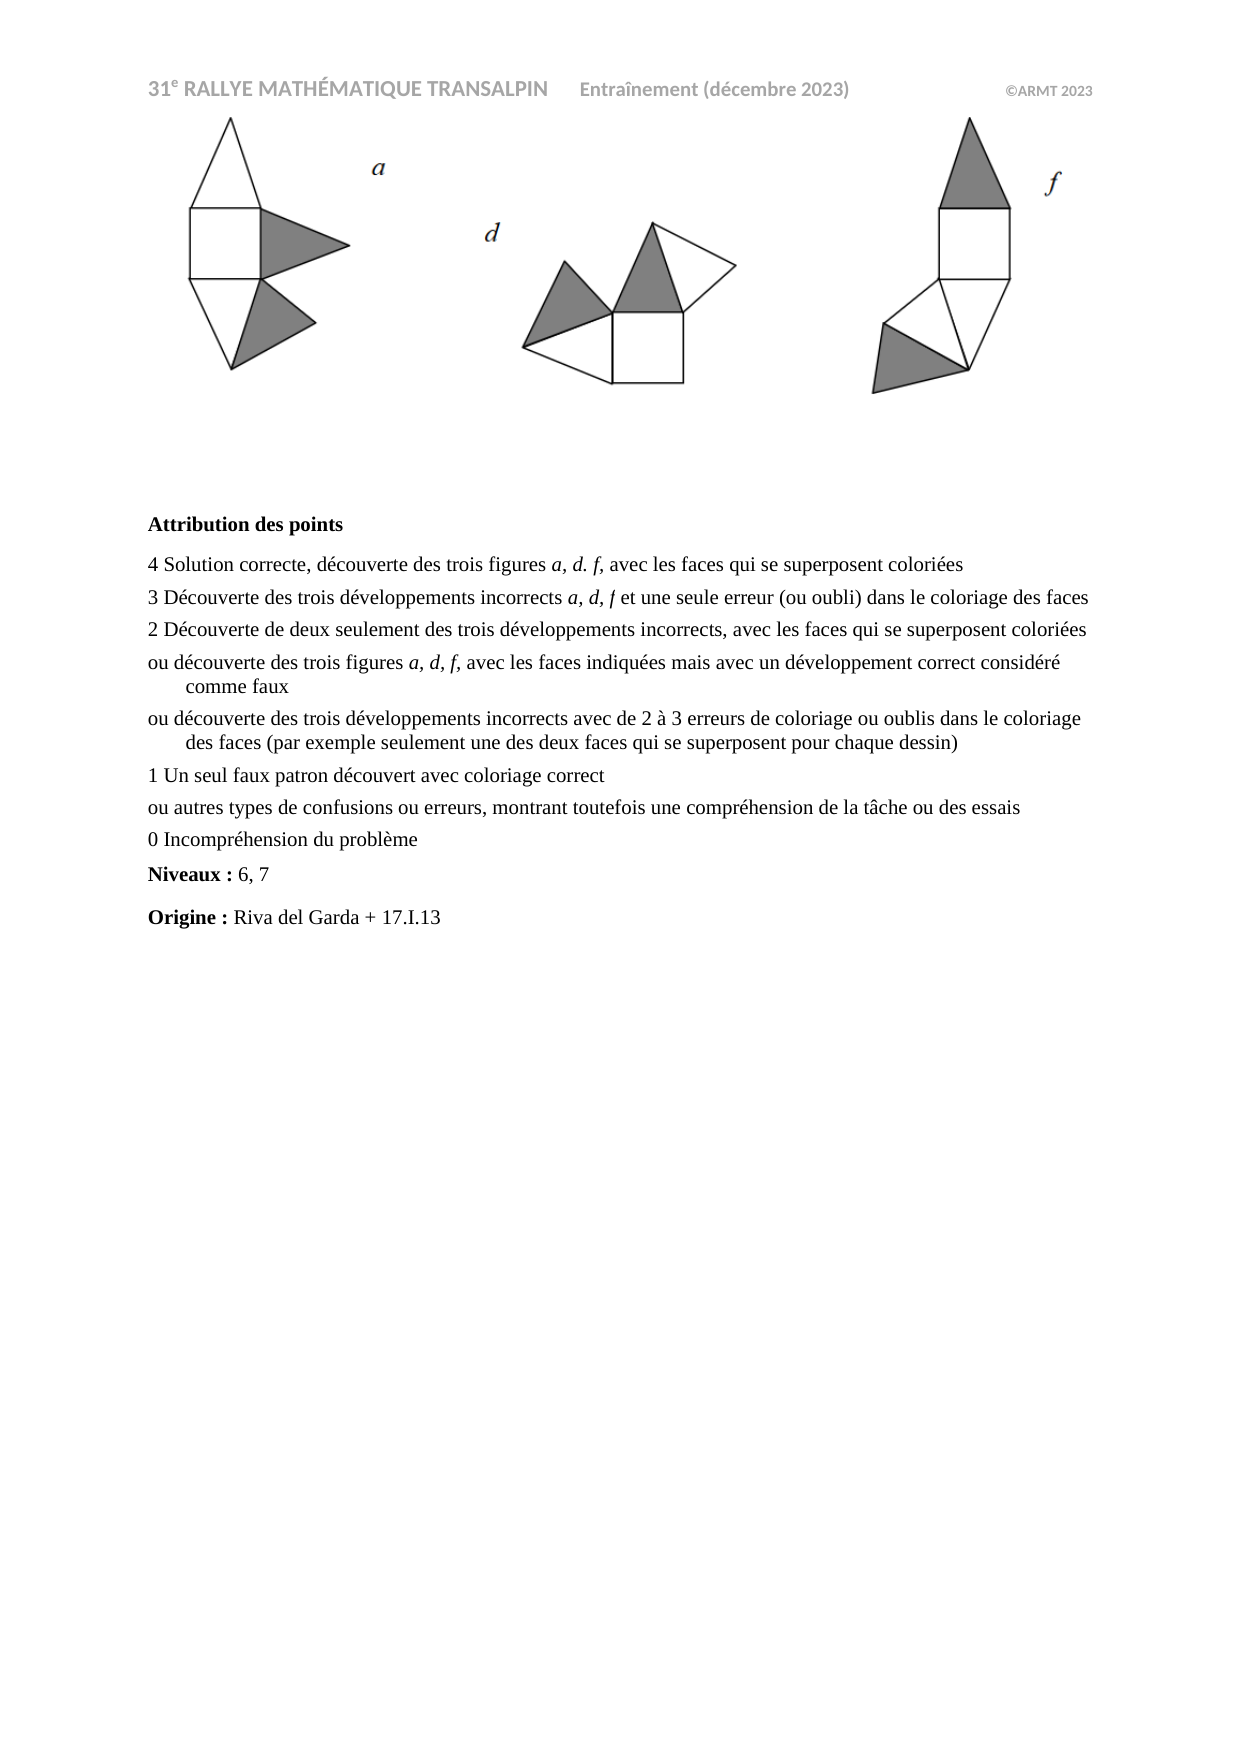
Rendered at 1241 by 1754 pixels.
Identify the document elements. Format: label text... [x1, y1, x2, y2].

subtitle Origine : Riva del Garda + 17.I.13 [148, 904, 1093, 929]
subtitle Niveaux : 6, 7 [148, 862, 1093, 886]
text 1 Un seul faux patron découvert avec coloriage correct [148, 762, 1093, 787]
text 3 Découverte des trois développements incorrects a, d, f et une seule erreur (ou oubli) dans le coloriage des faces [148, 585, 1093, 609]
text 0 Incompréhension du problème [148, 827, 1093, 851]
text 2 Découverte de deux seulement des trois développements incorrects, avec les faces qui se superposent coloriées [148, 617, 1093, 641]
text ou découverte des trois développements incorrects avec de 2 à 3 erreurs de coloriage ou oublis dans le coloriage des faces (par exemple seulement une des deux faces qui se superposent pour chaque dessin) [148, 706, 1093, 754]
text 4 Solution correcte, découverte des trois figures a, d. f, avec les faces qui se superposent coloriées [148, 552, 1093, 576]
text ou autres types de confusions ou erreurs, montrant toutefois une compréhension de la tâche ou des essais [148, 795, 1093, 819]
subtitle Attribution des points [148, 512, 1093, 536]
text ou découverte des trois figures a, d, f, avec les faces indiquées mais avec un développement correct considéré comme faux [148, 649, 1093, 698]
